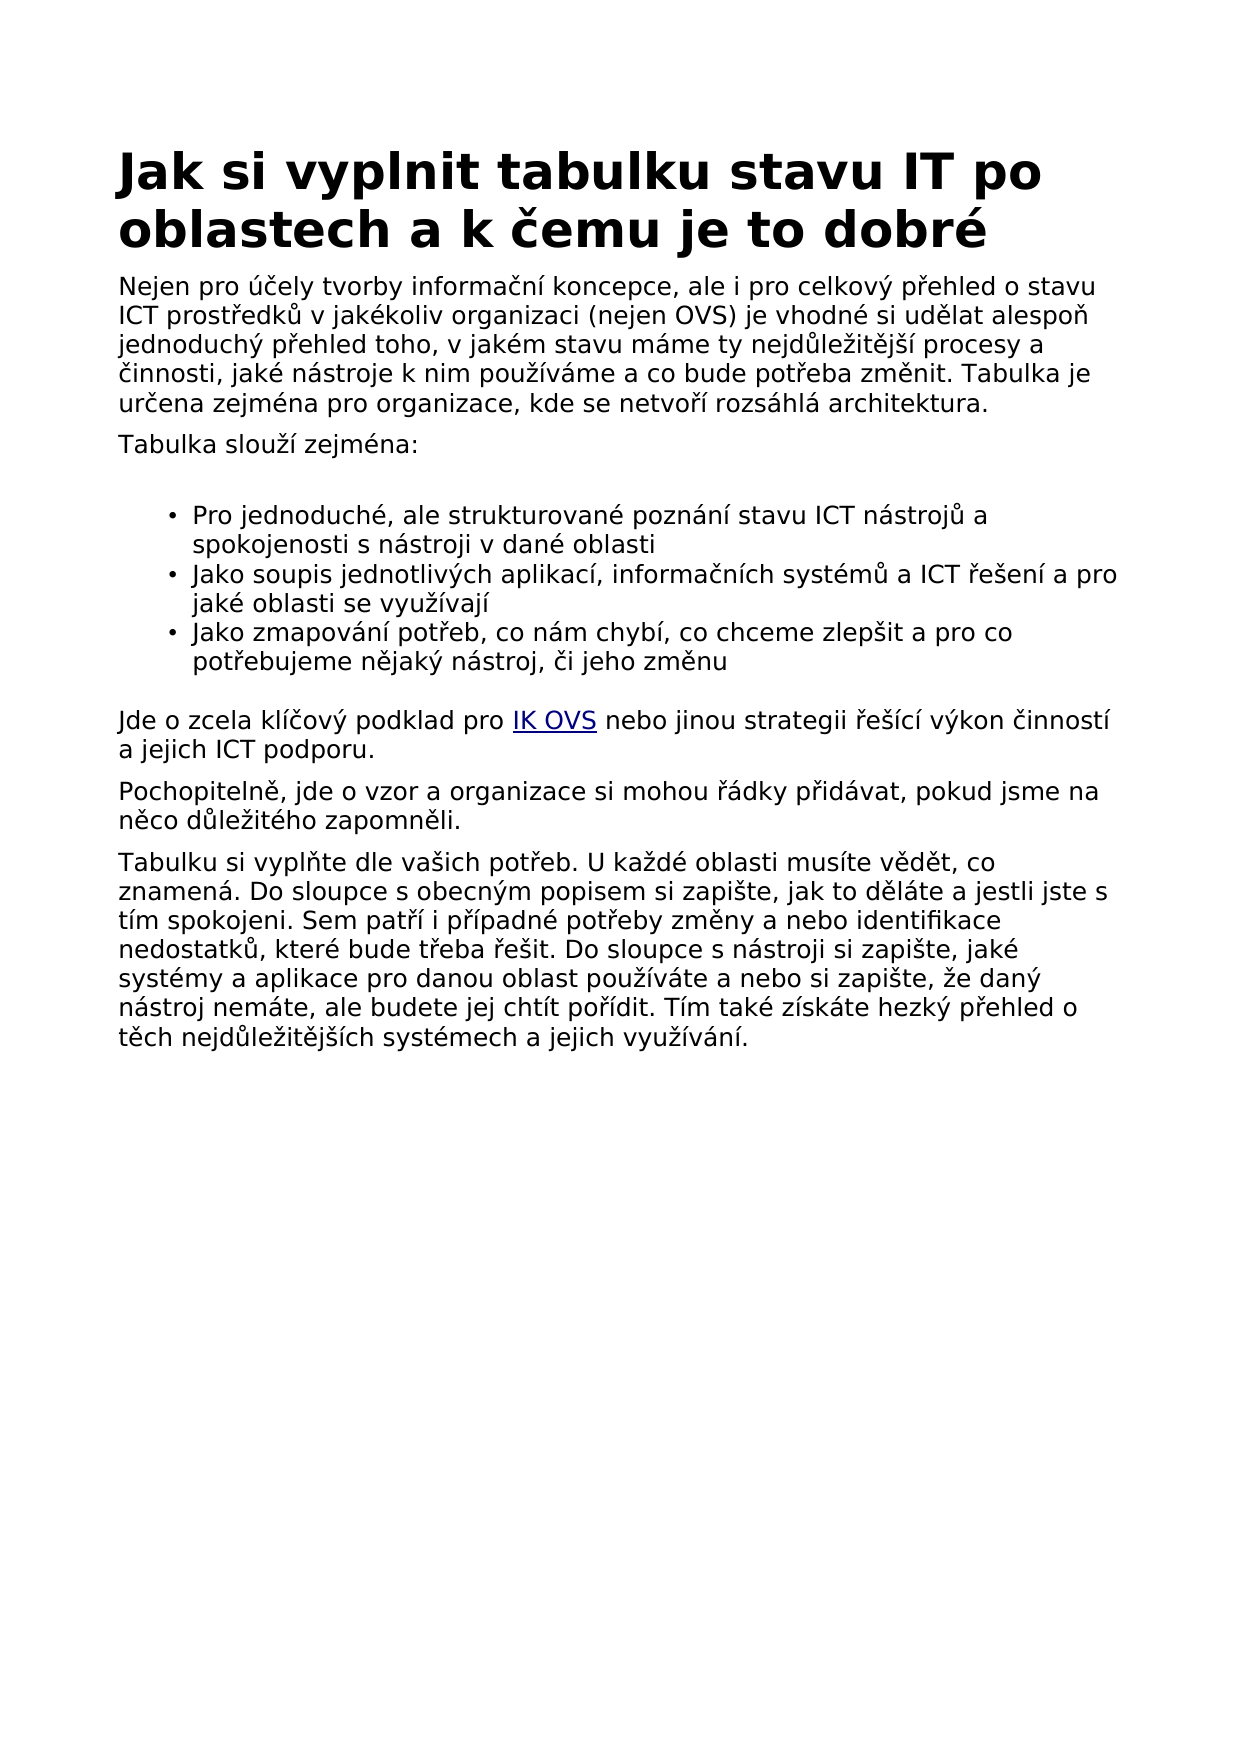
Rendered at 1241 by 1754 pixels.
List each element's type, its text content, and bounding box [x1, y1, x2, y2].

text Pochopitelně, jde o vzor a organizace si mohou řádky přidávat, pokud jsme na něco důležitého zapomněli. [118, 777, 1122, 835]
list Jako soupis jednotlivých aplikací, informačních systémů a ICT řešení a pro jaké oblasti se využívají [177, 560, 1122, 618]
list Jako zmapování potřeb, co nám chybí, co chceme zlepšit a pro co potřebujeme nějaký nástroj, či jeho změnu [177, 618, 1122, 677]
subtitle Jak si vyplnit tabulku stavu IT po oblastech a k čemu je to dobré [118, 143, 1122, 259]
list Pro jednoduché, ale strukturované poznání stavu ICT nástrojů a spokojenosti s nástroji v dané oblasti [177, 502, 1122, 560]
text Jde o zcela klíčový podklad pro IK OVS nebo jinou strategii řešící výkon činností a jejich ICT podporu. [118, 706, 1122, 764]
text Tabulka slouží zejména: [118, 430, 1122, 459]
text Tabulku si vyplňte dle vašich potřeb. U každé oblasti musíte vědět, co znamená. Do sloupce s obecným popisem si zapište, jak to děláte a jestli jste s tím spokojeni. Sem patří i případné potřeby změny a nebo identifikace nedostatků, které bude třeba řešit. Do sloupce s nástroji si zapište, jaké systémy a aplikace pro danou oblast používáte a nebo si zapište, že daný nástroj nemáte, ale budete jej chtít pořídit. Tím také získáte hezký přehled o těch nejdůležitějších systémech a jejich využívání. [118, 848, 1122, 1052]
text Nejen pro účely tvorby informační koncepce, ale i pro celkový přehled o stavu ICT prostředků v jakékoliv organizaci (nejen OVS) je vhodné si udělat alespoň jednoduchý přehled toho, v jakém stavu máme ty nejdůležitější procesy a činnosti, jaké nástroje k nim používáme a co bude potřeba změnit. Tabulka je určena zejména pro organizace, kde se netvoří rozsáhlá architektura. [118, 272, 1122, 418]
